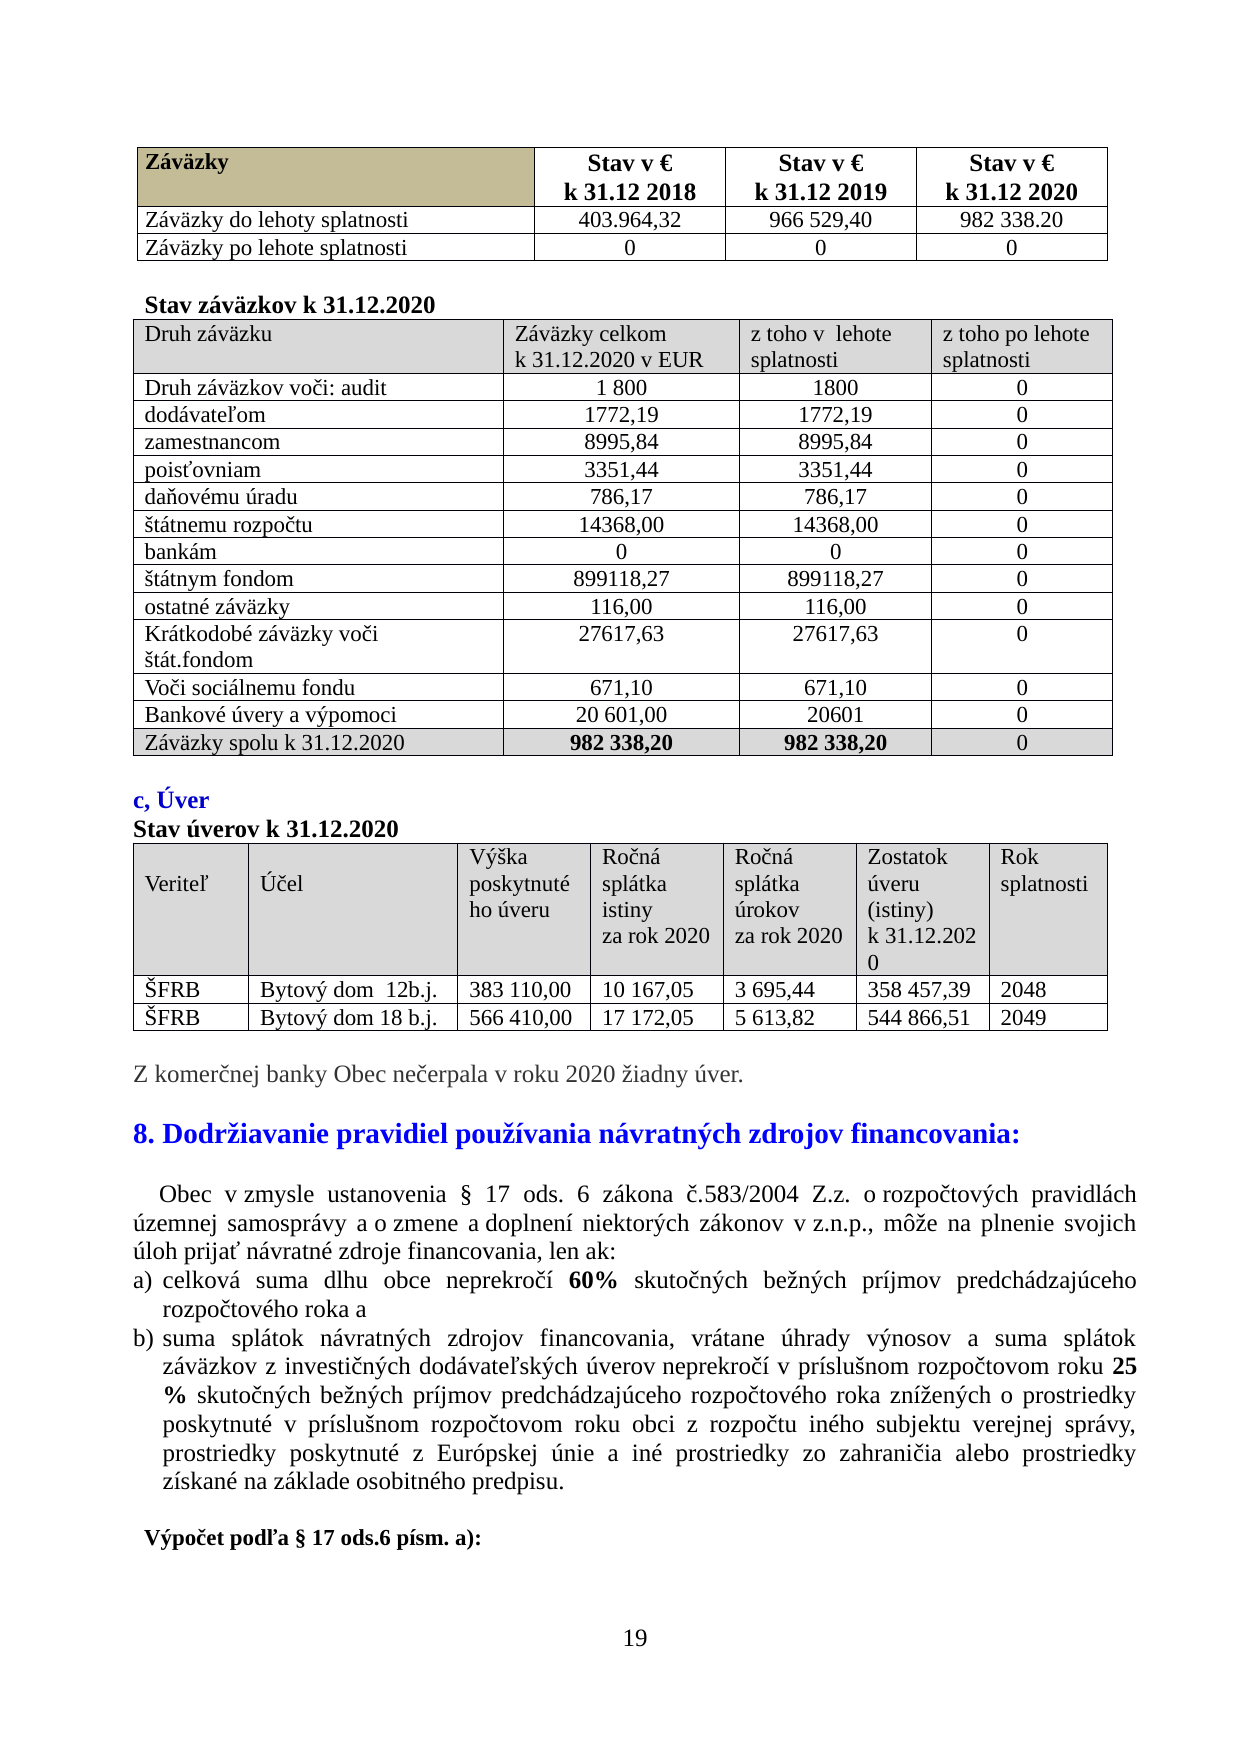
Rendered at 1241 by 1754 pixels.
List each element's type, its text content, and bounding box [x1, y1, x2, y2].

table_cell 3 695,44 [724, 976, 856, 1003]
table_cell 566 410,00 [458, 1004, 590, 1030]
table_cell 982 338.20 [917, 207, 1107, 233]
table_cell 3351,44 [740, 456, 931, 482]
table_cell Záväzky spolu k 31.12.2020 [134, 729, 503, 755]
table_cell 14368,00 [504, 511, 739, 537]
table_cell 3351,44 [504, 456, 739, 482]
list celková suma dlhu obce neprekročí 60% skutočných bežných príjmov predchádzajúceho rozpočtového roka a [133, 1265, 1137, 1323]
table_cell Bytový dom 12b.j. [249, 976, 457, 1003]
table_header Veriteľ [134, 844, 248, 975]
table_header Rok splatnosti [990, 844, 1107, 975]
text 8. Dodržiavanie pravidiel používania návratných zdrojov financovania: [133, 1117, 1137, 1150]
table_cell dodávateľom [134, 401, 503, 427]
table_cell 0 [932, 538, 1112, 564]
table_cell 116,00 [504, 593, 739, 619]
table_header Ročná splátka istiny za rok 2020 [591, 844, 723, 975]
table_cell 671,10 [504, 674, 739, 700]
table_cell štátnym fondom [134, 565, 503, 592]
table_cell 0 [932, 456, 1112, 482]
table_header Ročná splátka úrokov za rok 2020 [724, 844, 856, 975]
table_cell 0 [726, 234, 916, 260]
table_cell 8995,84 [740, 429, 931, 455]
table_cell 2048 [990, 976, 1107, 1003]
table_cell 383 110,00 [458, 976, 590, 1003]
table_cell 0 [932, 401, 1112, 427]
table_cell ostatné záväzky [134, 593, 503, 619]
table_cell 0 [932, 565, 1112, 592]
table_header [739, 290, 931, 319]
table_cell 0 [932, 701, 1112, 728]
table_cell z toho po lehote splatnosti [932, 320, 1112, 373]
text Stav úverov k 31.12.2020 [133, 814, 1137, 842]
table_cell 0 [917, 234, 1107, 260]
table_header Výška poskytnutého úveru [458, 844, 590, 975]
table_cell 0 [932, 511, 1112, 537]
list suma splátok návratných zdrojov financovania, vrátane úhrady výnosov a suma splátok záväzkov z investičných dodávateľských úverov neprekročí v príslušnom rozpočtovom roku 25 % skutočných bežných príjmov predchádzajúceho rozpočtového roka znížených o prostriedky poskytnuté v príslušnom rozpočtovom roku obci z rozpočtu iného subjektu verejnej správy, prostriedky poskytnuté z Európskej únie a iné prostriedky zo zahraničia alebo prostriedky získané na základe osobitného predpisu. [133, 1323, 1137, 1495]
table_cell 0 [932, 429, 1112, 455]
table_cell 0 [932, 729, 1112, 755]
text Obec v zmysle ustanovenia § 17 ods. 6 zákona č.583/2004 Z.z. o rozpočtových pravidlách územnej samosprávy a o zmene a doplnení niektorých zákonov v z.n.p., môže na plnenie svojich úloh prijať návratné zdroje financovania, len ak: [133, 1179, 1137, 1265]
table_cell 1772,19 [740, 401, 931, 427]
table_cell Krátkodobé záväzky voči štát.fondom [134, 620, 503, 673]
table_cell 0 [504, 538, 739, 564]
table_cell 358 457,39 [857, 976, 989, 1003]
table_cell 671,10 [740, 674, 931, 700]
table_cell štátnemu rozpočtu [134, 511, 503, 537]
table_cell Záväzky celkom k 31.12.2020 v EUR [504, 320, 739, 373]
text Výpočet podľa § 17 ods.6 písm. a): [133, 1524, 1137, 1550]
table_cell 17 172,05 [591, 1004, 723, 1030]
table_cell 5 613,82 [724, 1004, 856, 1030]
table_cell daňovému úradu [134, 483, 503, 509]
table_cell 2049 [990, 1004, 1107, 1030]
table_header Stav v € k 31.12 2018 [535, 148, 725, 206]
table_cell 20 601,00 [504, 701, 739, 728]
table_cell 27617,63 [740, 620, 931, 673]
table_cell 14368,00 [740, 511, 931, 537]
table_cell 786,17 [740, 483, 931, 509]
table_cell 0 [932, 593, 1112, 619]
table_cell 8995,84 [504, 429, 739, 455]
table_cell 27617,63 [504, 620, 739, 673]
table_cell 1800 [740, 374, 931, 400]
table_cell 20601 [740, 701, 931, 728]
table_header [503, 290, 739, 319]
table_header [931, 290, 1113, 319]
table_cell Druh záväzkov voči: audit [134, 374, 503, 400]
table_cell 0 [932, 620, 1112, 673]
table_header Stav záväzkov k 31.12.2020 [133, 290, 503, 319]
text Z komerčnej banky Obec nečerpala v roku 2020 žiadny úver. [133, 1059, 1137, 1088]
table_header Záväzky [138, 148, 534, 206]
table_cell Záväzky po lehote splatnosti [138, 234, 534, 260]
table_cell 403.964,32 [535, 207, 725, 233]
table_header Stav v € k 31.12 2020 [917, 148, 1107, 206]
table_cell 0 [932, 483, 1112, 509]
table_cell 1772,19 [504, 401, 739, 427]
table_cell 1 800 [504, 374, 739, 400]
table_cell Bytový dom 18 b.j. [249, 1004, 457, 1030]
table_cell Voči sociálnemu fondu [134, 674, 503, 700]
table_cell zamestnancom [134, 429, 503, 455]
table_cell 0 [740, 538, 931, 564]
table_cell ŠFRB [134, 1004, 248, 1030]
table_cell 10 167,05 [591, 976, 723, 1003]
table_cell Bankové úvery a výpomoci [134, 701, 503, 728]
table_cell 786,17 [504, 483, 739, 509]
table_cell 0 [932, 674, 1112, 700]
table_cell z toho v lehote splatnosti [740, 320, 931, 373]
table_cell poisťovniam [134, 456, 503, 482]
table_cell 966 529,40 [726, 207, 916, 233]
table_cell Druh záväzku [134, 320, 503, 373]
table_cell 0 [932, 374, 1112, 400]
table_cell 982 338,20 [504, 729, 739, 755]
table_header Účel [249, 844, 457, 975]
text c, Úver [133, 785, 1137, 814]
table_cell 116,00 [740, 593, 931, 619]
table_cell 899118,27 [740, 565, 931, 592]
table_header Zostatok úveru (istiny) k 31.12.2020 [857, 844, 989, 975]
table_cell 899118,27 [504, 565, 739, 592]
table_cell 544 866,51 [857, 1004, 989, 1030]
table_cell Záväzky do lehoty splatnosti [138, 207, 534, 233]
table_header Stav v € k 31.12 2019 [726, 148, 916, 206]
table_cell bankám [134, 538, 503, 564]
table_cell 982 338,20 [740, 729, 931, 755]
table_cell ŠFRB [134, 976, 248, 1003]
table_cell 0 [535, 234, 725, 260]
